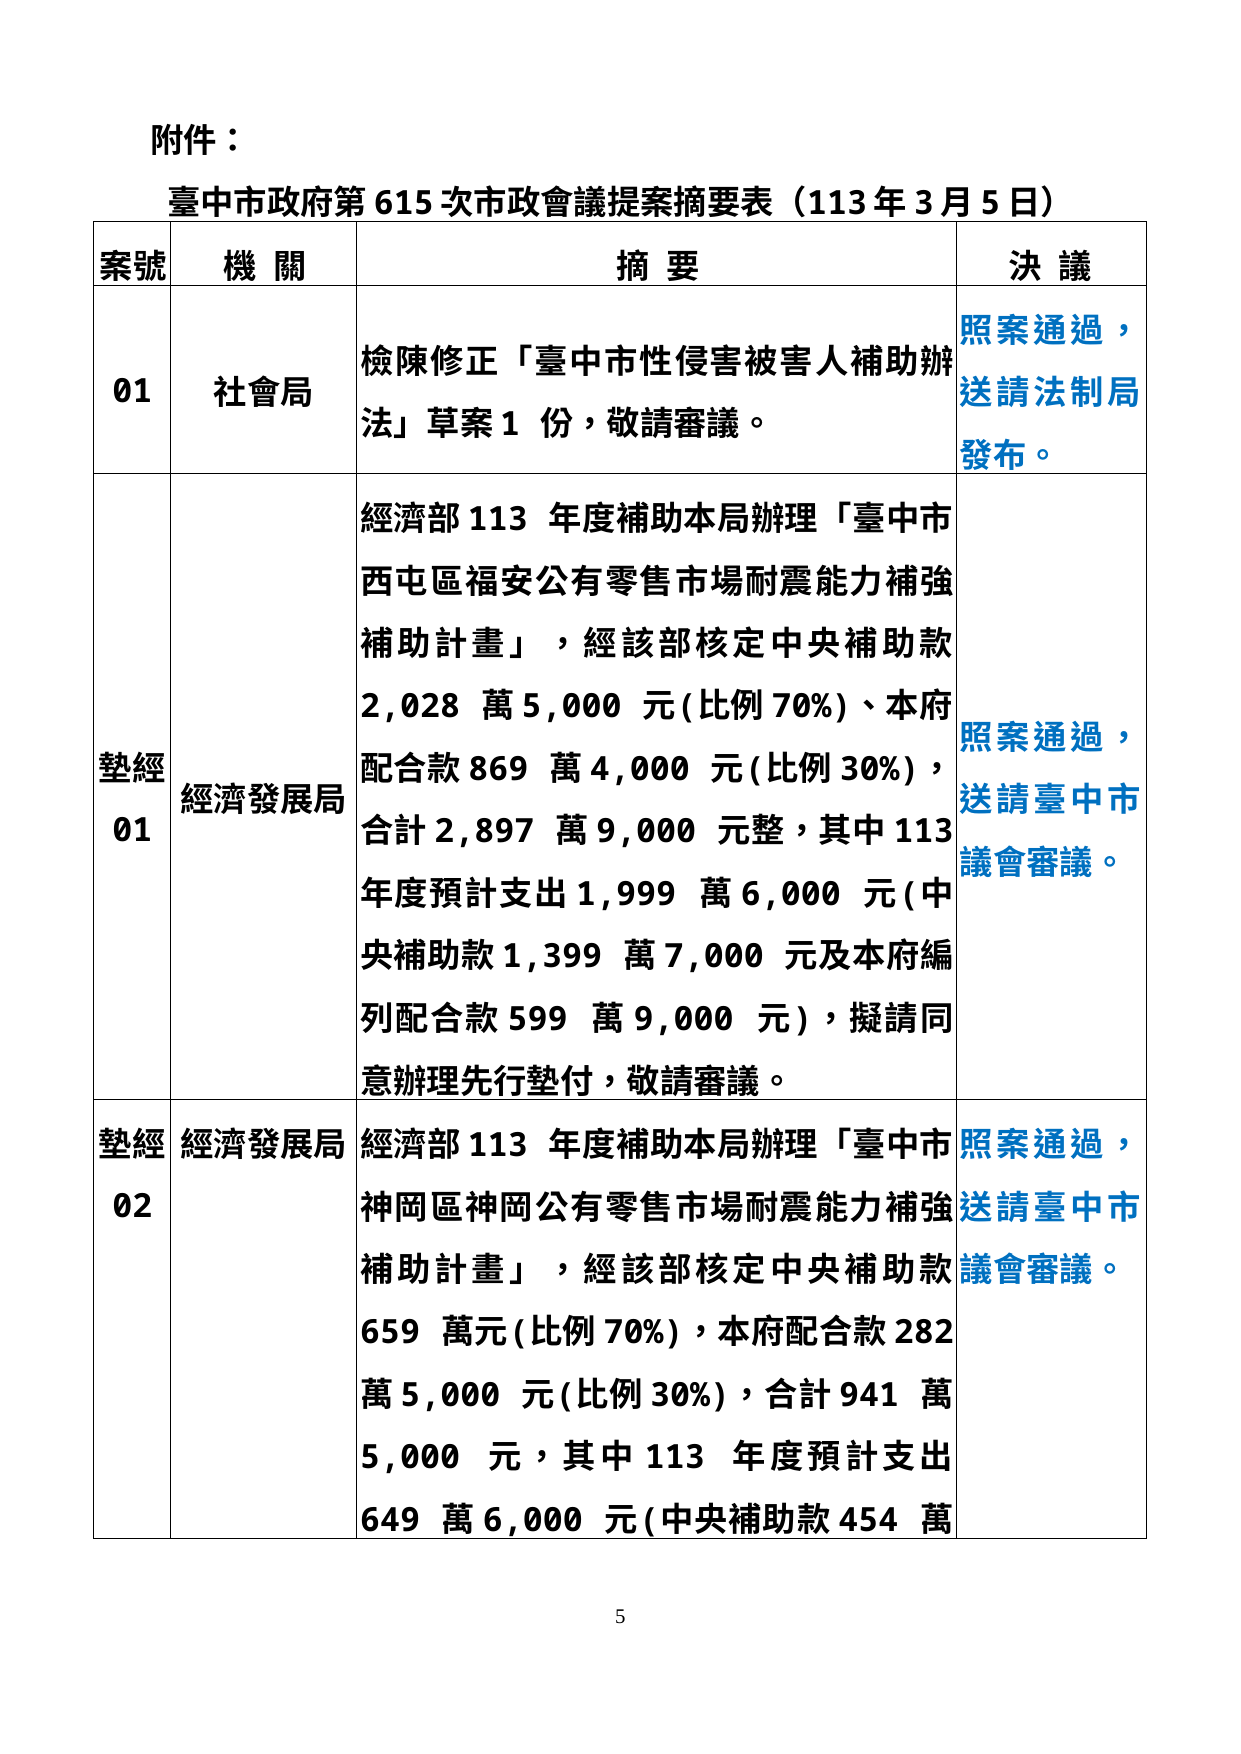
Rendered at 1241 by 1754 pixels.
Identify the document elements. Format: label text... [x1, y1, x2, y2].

table_cell 經濟發展局 [171, 474, 356, 1099]
text 臺中市政府第615次市政會議提案摘要表（113年3月5日） [150, 159, 1090, 221]
table_header 摘 要 [357, 222, 956, 285]
table_cell 社會局 [171, 286, 356, 473]
table_header 決 議 [957, 222, 1146, 285]
table_cell 照案通過，送請臺中市議會審議。 [957, 474, 1146, 1099]
table_cell 經濟部113 年度補助本局辦理「臺中市神岡區神岡公有零售市場耐震能力補強補助計畫」，經該部核定中央補助款659 萬元(比例70%)，本府配合款282 萬5,000 元(比例30%)，合計941 萬5,000 元，其中113 年度預計支出649 萬6,000 元(中央補助款454 萬 [357, 1100, 956, 1538]
table_cell 01 [94, 286, 170, 473]
table_header 案號 [94, 222, 170, 285]
table_cell 經濟發展局 [171, 1100, 356, 1538]
table_cell 經濟部113 年度補助本局辦理「臺中市西屯區福安公有零售市場耐震能力補強補助計畫」，經該部核定中央補助款2,028 萬5,000 元(比例70%)、本府配合款869 萬4,000 元(比例30%)，合計2,897 萬9,000 元整，其中113 年度預計支出1,999 萬6,000 元(中央補助款1,399 萬7,000 元及本府編列配合款599 萬9,000 元)，擬請同意辦理先行墊付，敬請審議。 [357, 474, 956, 1099]
text 附件： [150, 96, 1090, 159]
table_cell 墊經02 [94, 1100, 170, 1538]
table_cell 檢陳修正「臺中市性侵害被害人補助辦法」草案1 份，敬請審議。 [357, 286, 956, 473]
table_header 機 關 [171, 222, 356, 285]
table_cell 照案通過，送請臺中市議會審議。 [957, 1100, 1146, 1538]
table_cell 照案通過，送請法制局發布。 [957, 286, 1146, 473]
table_cell 墊經01 [94, 474, 170, 1099]
